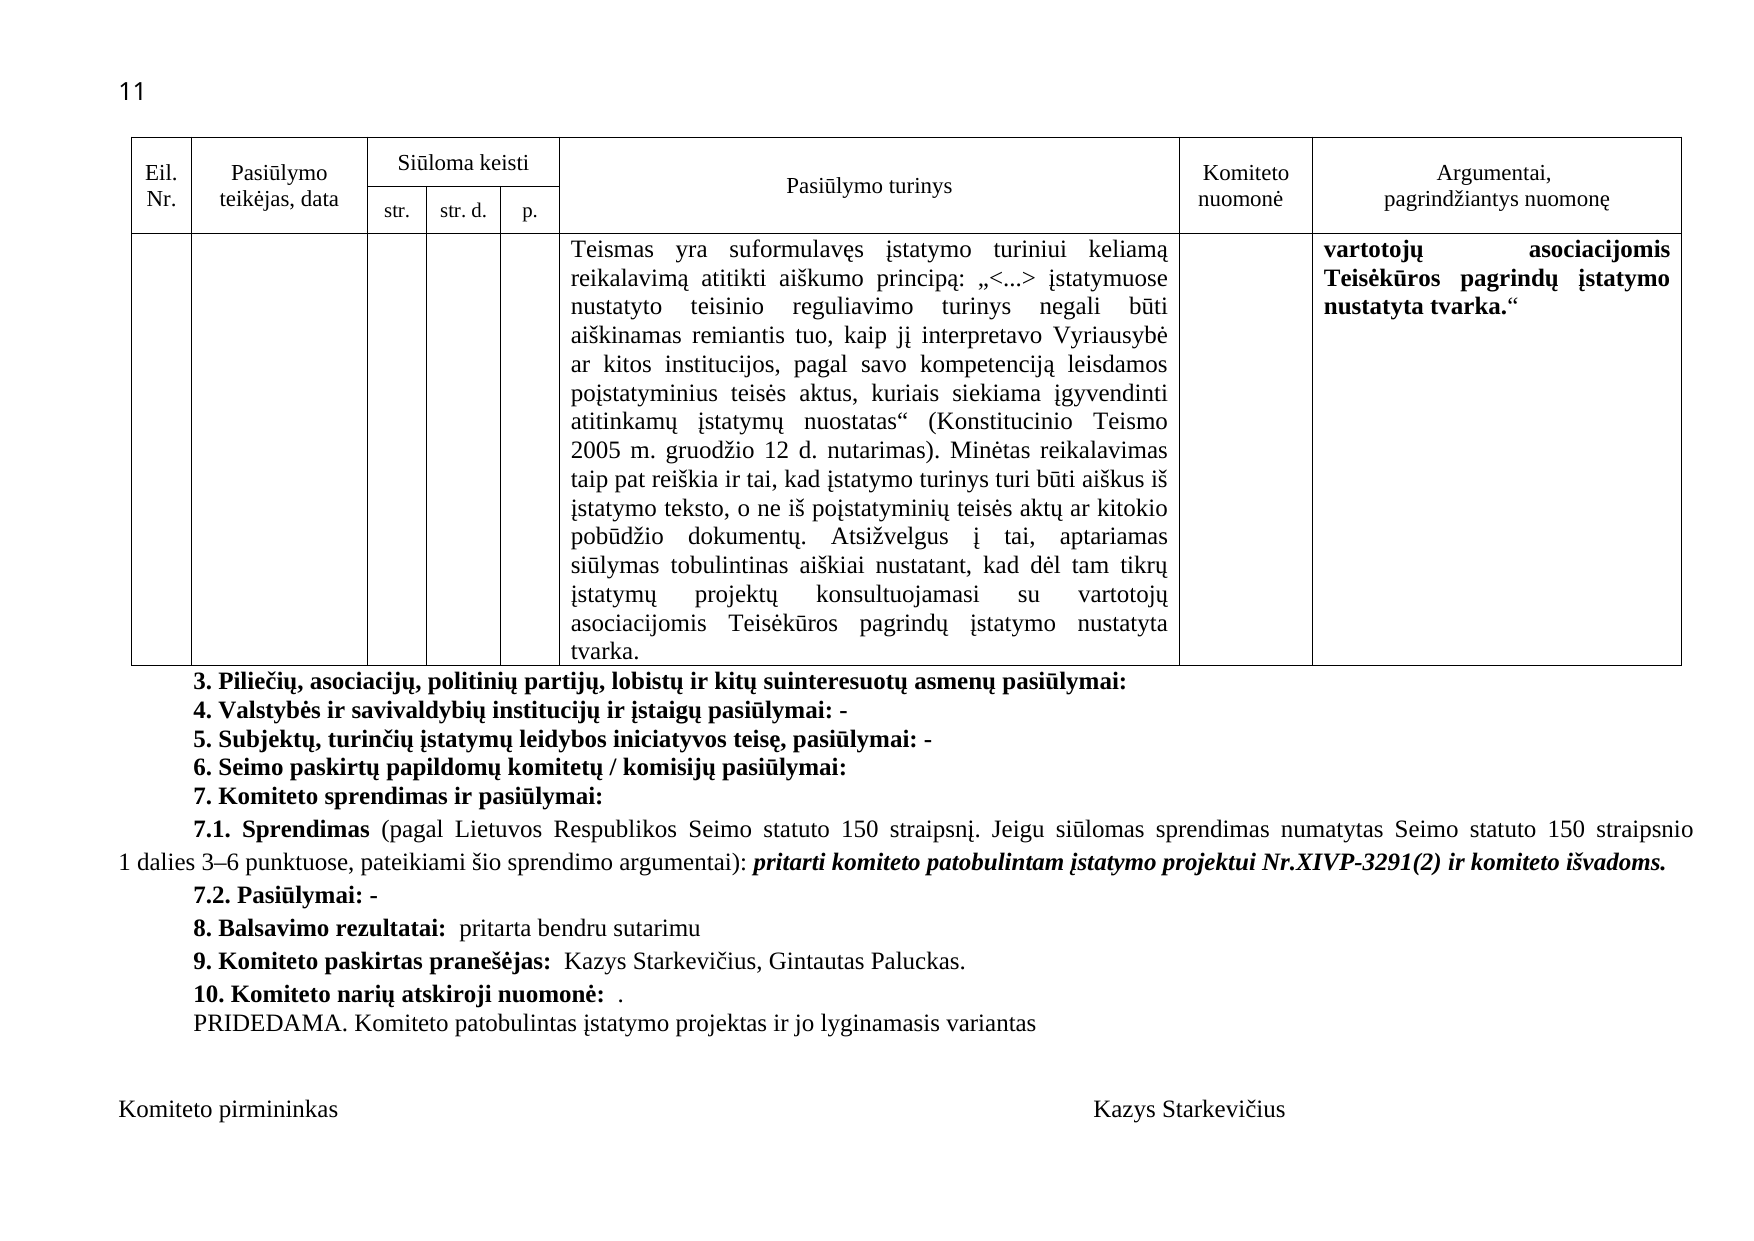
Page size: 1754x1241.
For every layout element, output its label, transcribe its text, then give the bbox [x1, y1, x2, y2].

text 7.2. Pasiūlymai: - [118, 880, 1695, 909]
table_header Pasiūlymo turinys [560, 138, 1179, 233]
table_cell [192, 234, 367, 665]
text 9. Komiteto paskirtas pranešėjas: Kazys Starkevičius, Gintautas Paluckas. [118, 946, 1695, 975]
table_header Argumentai, pagrindžiantys nuomonę [1313, 138, 1681, 233]
table_cell str. d. [427, 187, 500, 233]
table_header Pasiūlymo teikėjas, data [192, 138, 367, 233]
text PRIDEDAMA. Komiteto patobulintas įstatymo projektas ir jo lyginamasis variantas [118, 1008, 1695, 1037]
table_cell Teismas yra suformulavęs įstatymo turiniui keliamą reikalavimą atitikti aiškumo principą: „<...> įstatymuose nustatyto teisinio reguliavimo turinys negali būti aiškinamas remiantis tuo, kaip jį interpretavo Vyriausybė ar kitos institucijos, pagal savo kompetenciją leisdamos poįstatyminius teisės aktus, kuriais siekiama įgyvendinti atitinkamų įstatymų nuostatas“ (Konstitucinio Teismo 2005 m. gruodžio 12 d. nutarimas). Minėtas reikalavimas taip pat reiškia ir tai, kad įstatymo turinys turi būti aiškus iš įstatymo teksto, o ne iš poįstatyminių teisės aktų ar kitokio pobūdžio dokumentų. Atsižvelgus į tai, aptariamas siūlymas tobulintinas aiškiai nustatant, kad dėl tam tikrų įstatymų projektų konsultuojamasi su vartotojų asociacijomis Teisėkūros pagrindų įstatymo nustatyta tvarka. [560, 234, 1179, 665]
table_cell str. [368, 187, 426, 233]
table_cell [368, 234, 426, 665]
table_cell p. [501, 187, 559, 233]
table_header Komiteto nuomonė [1180, 138, 1312, 233]
subtitle 4. Valstybės ir savivaldybių institucijų ir įstaigų pasiūlymai: - [118, 695, 1695, 724]
text 7. Komiteto sprendimas ir pasiūlymai: [118, 781, 1695, 810]
table_cell vartotojų asociacijomis Teisėkūros pagrindų įstatymo nustatyta tvarka.“ [1313, 234, 1681, 665]
table_cell [1180, 234, 1312, 665]
subtitle 6. Seimo paskirtų papildomų komitetų / komisijų pasiūlymai: [118, 752, 1695, 781]
table_cell [501, 234, 559, 665]
subtitle 5. Subjektų, turinčių įstatymų leidybos iniciatyvos teisę, pasiūlymai: - [118, 724, 1695, 752]
text 10. Komiteto narių atskiroji nuomonė: . [118, 979, 1695, 1008]
subtitle 3. Piliečių, asociacijų, politinių partijų, lobistų ir kitų suinteresuotų asmenų pasiūlymai: [118, 666, 1695, 695]
table_cell [427, 234, 500, 665]
text 8. Balsavimo rezultatai: pritarta bendru sutarimu [118, 913, 1695, 942]
text Komiteto pirmininkas Kazys Starkevičius [118, 1094, 1695, 1123]
table_header Eil. Nr. [132, 138, 191, 233]
table_header Siūloma keisti [368, 138, 559, 186]
text 7.1. Sprendimas (pagal Lietuvos Respublikos Seimo statuto 150 straipsnį. Jeigu siūlomas sprendimas numatytas Seimo statuto 150 straipsnio 1 dalies 3–6 punktuose, pateikiami šio sprendimo argumentai): pritarti komiteto patobulintam įstatymo projektui Nr.XIVP-3291(2) ir komiteto išvadoms. [118, 814, 1695, 876]
table_cell [132, 234, 191, 665]
